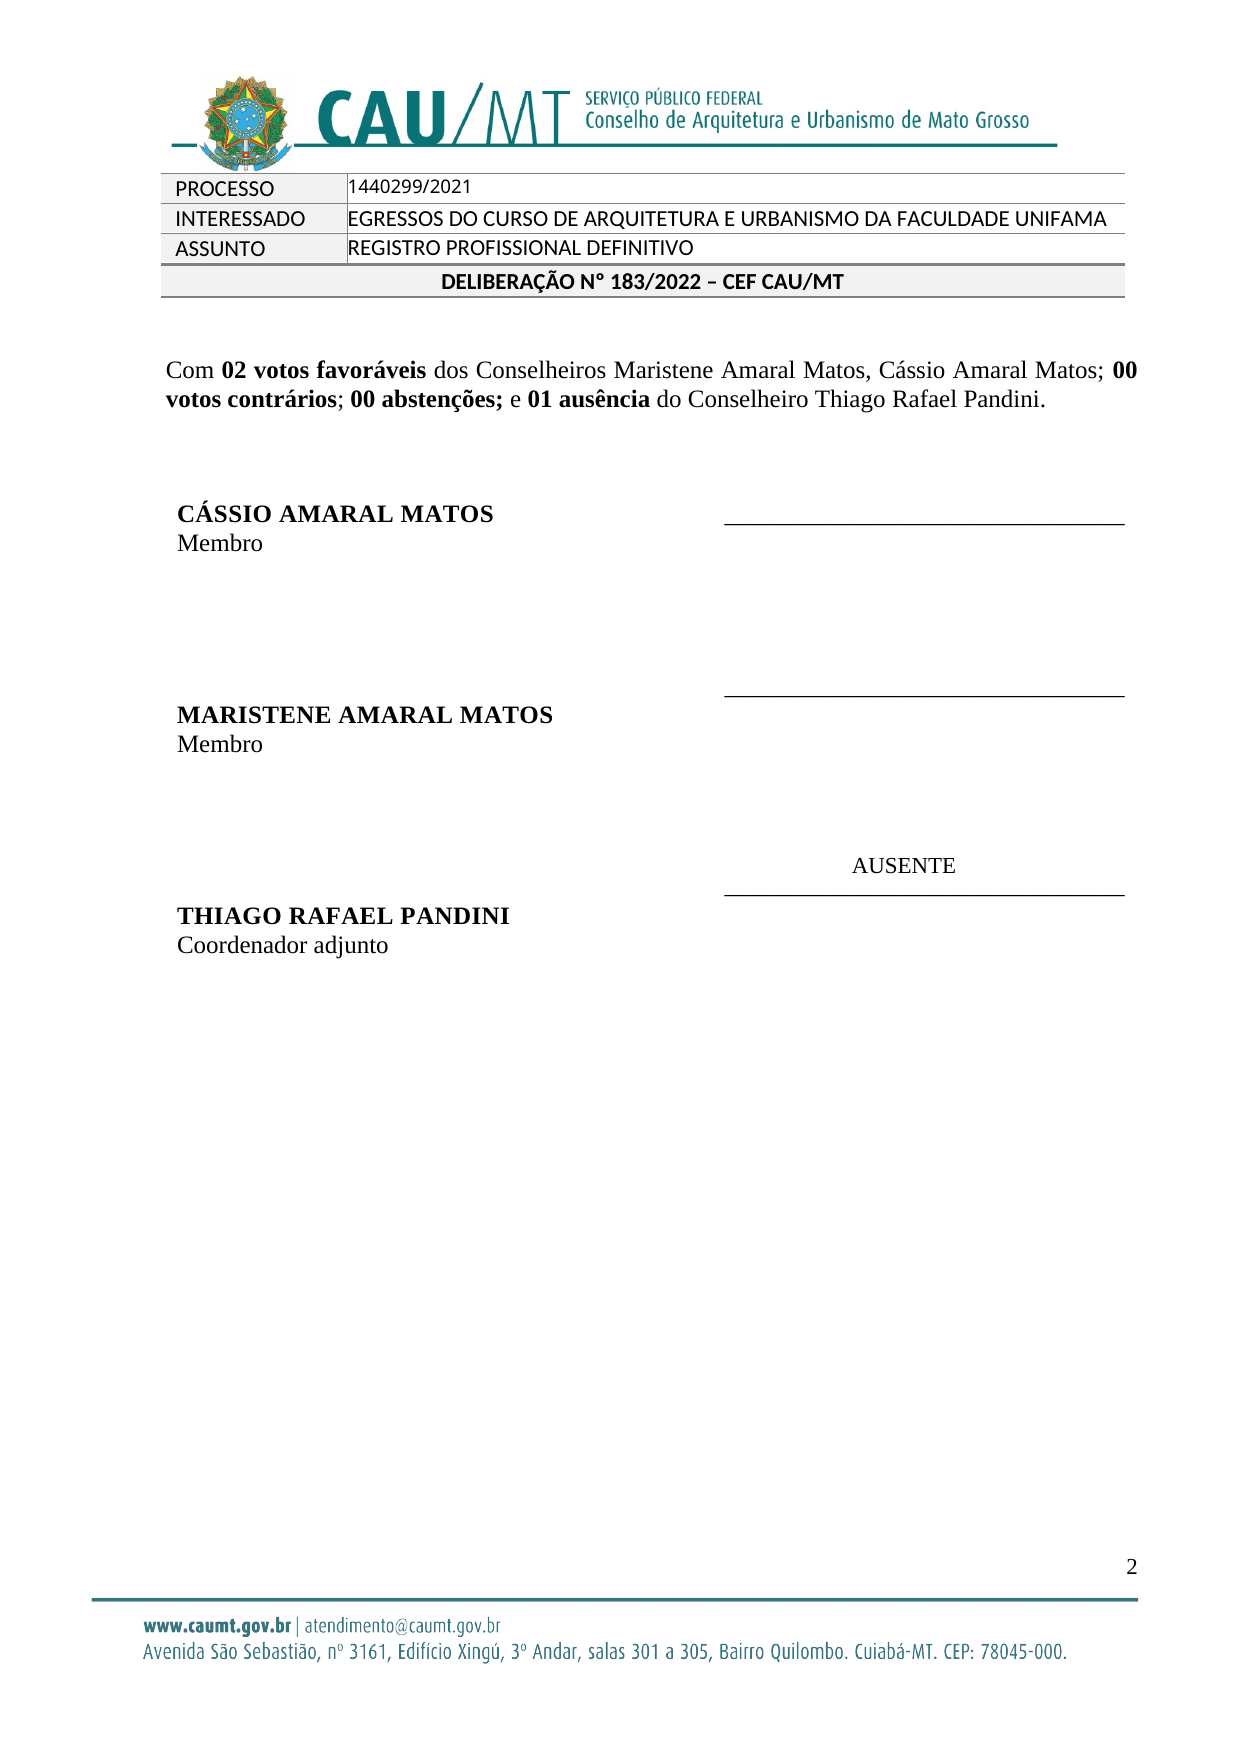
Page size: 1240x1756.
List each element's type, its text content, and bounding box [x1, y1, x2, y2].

table_header ________________________________ ________________________________ ________________________________ [639, 499, 1137, 1075]
table_header cássio amaral matos Membro maristene amaral matos Membro Thiago Rafael Pandini Coordenador adjunto [92, 499, 639, 1016]
text Com 02 votos favoráveis dos Conselheiros Maristene Amaral Matos, Cássio Amaral Matos; 00 votos contrários; 00 abstenções; e 01 ausência do Conselheiro Thiago Rafael Pandini. [166, 355, 1137, 413]
